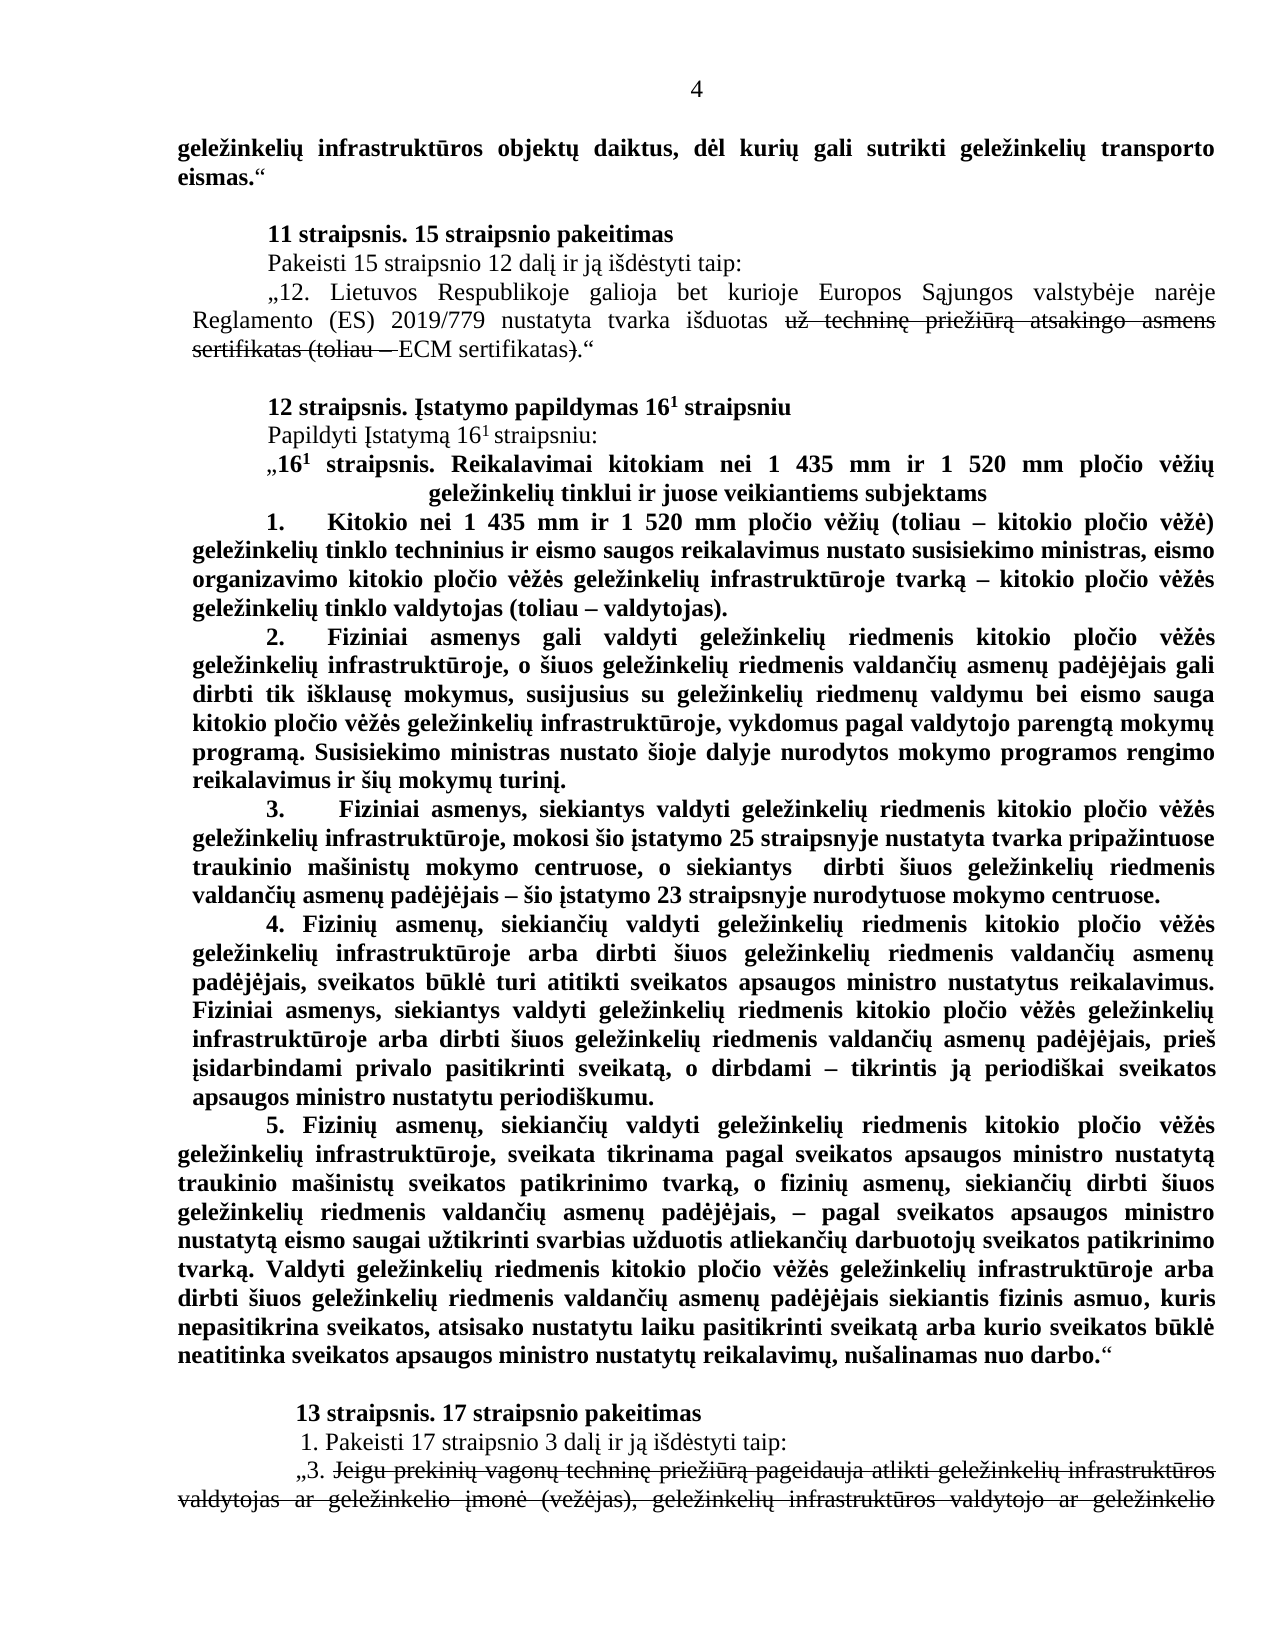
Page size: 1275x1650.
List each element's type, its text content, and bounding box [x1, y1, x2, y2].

text 11 straipsnis. 15 straipsnio pakeitimas [192, 219, 1216, 248]
text geležinkelių infrastruktūros objektų daiktus, dėl kurių gali sutrikti geležinkelių transporto eismas.“ [177, 133, 1216, 190]
text „3. Jeigu prekinių vagonų techninę priežiūrą pageidauja atlikti geležinkelių infrastruktūros valdytojas ar geležinkelio įmonė (vežėjas), geležinkelių infrastruktūros valdytojo ar geležinkelio [177, 1455, 1216, 1513]
text 1. Kitokio nei 1 435 mm ir 1 520 mm pločio vėžių (toliau – kitokio pločio vėžė) geležinkelių tinklo techninius ir eismo saugos reikalavimus nustato susisiekimo ministras, eismo organizavimo kitokio pločio vėžės geležinkelių infrastruktūroje tvarką – kitokio pločio vėžės geležinkelių tinklo valdytojas (toliau – valdytojas). [192, 507, 1216, 622]
text „12. Lietuvos Respublikoje galioja bet kurioje Europos Sąjungos valstybėje narėje Reglamento (ES) 2019/779 nustatyta tvarka išduotas už techninę priežiūrą atsakingo asmens sertifikatas (toliau – ECM sertifikatas).“ [192, 277, 1216, 363]
text Pakeisti 15 straipsnio 12 dalį ir ją išdėstyti taip: [192, 248, 1216, 277]
text „161 straipsnis. Reikalavimai kitokiam nei 1 435 mm ir 1 520 mm pločio vėžių geležinkelių tinklui ir juose veikiantiems subjektams [266, 449, 1216, 507]
text 12 straipsnis. Įstatymo papildymas 161 straipsniu [192, 392, 1216, 420]
text 2. Fiziniai asmenys gali valdyti geležinkelių riedmenis kitokio pločio vėžės geležinkelių infrastruktūroje, o šiuos geležinkelių riedmenis valdančių asmenų padėjėjais gali dirbti tik išklausę mokymus, susijusius su geležinkelių riedmenų valdymu bei eismo sauga kitokio pločio vėžės geležinkelių infrastruktūroje, vykdomus pagal valdytojo parengtą mokymų programą. Susisiekimo ministras nustato šioje dalyje nurodytos mokymo programos rengimo reikalavimus ir šių mokymų turinį. [192, 622, 1216, 794]
text 1. Pakeisti 17 straipsnio 3 dalį ir ją išdėstyti taip: [177, 1427, 1216, 1455]
text 5. Fizinių asmenų, siekiančių valdyti geležinkelių riedmenis kitokio pločio vėžės geležinkelių infrastruktūroje, sveikata tikrinama pagal sveikatos apsaugos ministro nustatytą traukinio mašinistų sveikatos patikrinimo tvarką, o fizinių asmenų, siekiančių dirbti šiuos geležinkelių riedmenis valdančių asmenų padėjėjais, – pagal sveikatos apsaugos ministro nustatytą eismo saugai užtikrinti svarbias užduotis atliekančių darbuotojų sveikatos patikrinimo tvarką. Valdyti geležinkelių riedmenis kitokio pločio vėžės geležinkelių infrastruktūroje arba dirbti šiuos geležinkelių riedmenis valdančių asmenų padėjėjais siekiantis fizinis asmuo, kuris nepasitikrina sveikatos, atsisako nustatytu laiku pasitikrinti sveikatą arba kurio sveikatos būklė neatitinka sveikatos apsaugos ministro nustatytų reikalavimų, nušalinamas nuo darbo.“ [177, 1110, 1216, 1369]
text Papildyti Įstatymą 161 straipsniu: [192, 420, 1216, 449]
text 4. Fizinių asmenų, siekiančių valdyti geležinkelių riedmenis kitokio pločio vėžės geležinkelių infrastruktūroje arba dirbti šiuos geležinkelių riedmenis valdančių asmenų padėjėjais, sveikatos būklė turi atitikti sveikatos apsaugos ministro nustatytus reikalavimus. Fiziniai asmenys, siekiantys valdyti geležinkelių riedmenis kitokio pločio vėžės geležinkelių infrastruktūroje arba dirbti šiuos geležinkelių riedmenis valdančių asmenų padėjėjais, prieš įsidarbindami privalo pasitikrinti sveikatą, o dirbdami – tikrintis ją periodiškai sveikatos apsaugos ministro nustatytu periodiškumu. [192, 909, 1216, 1110]
text 3. Fiziniai asmenys, siekiantys valdyti geležinkelių riedmenis kitokio pločio vėžės geležinkelių infrastruktūroje, mokosi šio įstatymo 25 straipsnyje nustatyta tvarka pripažintuose traukinio mašinistų mokymo centruose, o siekiantys dirbti šiuos geležinkelių riedmenis valdančių asmenų padėjėjais – šio įstatymo 23 straipsnyje nurodytuose mokymo centruose. [192, 794, 1216, 909]
text 13 straipsnis. 17 straipsnio pakeitimas [177, 1398, 1216, 1427]
